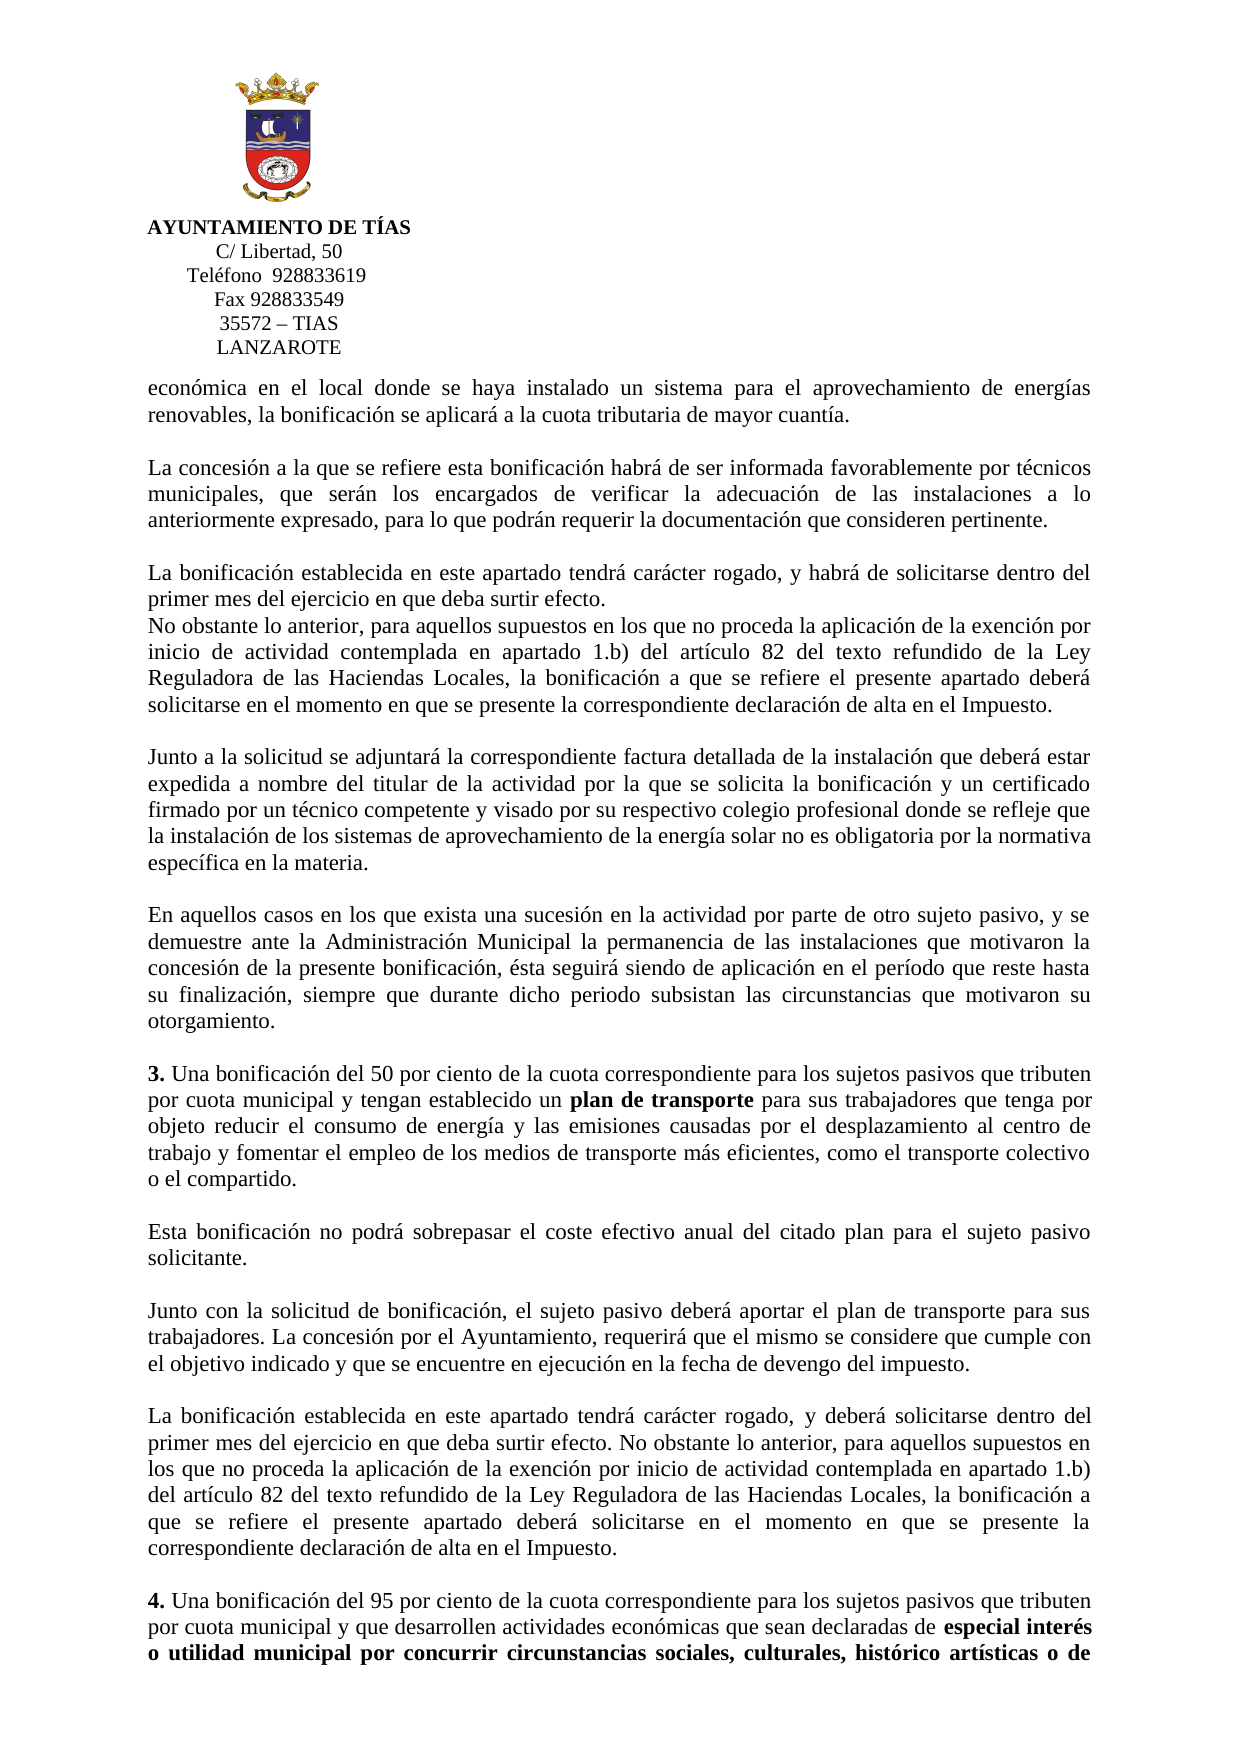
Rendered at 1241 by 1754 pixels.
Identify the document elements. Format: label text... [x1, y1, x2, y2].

text En aquellos casos en los que exista una sucesión en la actividad por parte de otro sujeto pasivo, y se demuestre ante la Administración Municipal la permanencia de las instalaciones que motivaron la concesión de la presente bonificación, ésta seguirá siendo de aplicación en el período que reste hasta su finalización, siempre que durante dicho periodo subsistan las circunstancias que motivaron su otorgamiento. [148, 902, 1092, 1033]
picture [235, 72, 319, 202]
text Junto a la solicitud se adjuntará la correspondiente factura detallada de la instalación que deberá estar expedida a nombre del titular de la actividad por la que se solicita la bonificación y un certificado firmado por un técnico competente y visado por su respectivo colegio profesional donde se refleje que la instalación de los sistemas de aprovechamiento de la energía solar no es obligatoria por la normativa específica en la materia. [148, 743, 1092, 875]
text La bonificación establecida en este apartado tendrá carácter rogado, y habrá de solicitarse dentro del primer mes del ejercicio en que deba surtir efecto. [148, 559, 1092, 612]
text La bonificación establecida en este apartado tendrá carácter rogado, y deberá solicitarse dentro del primer mes del ejercicio en que deba surtir efecto. No obstante lo anterior, para aquellos supuestos en los que no proceda la aplicación de la exención por inicio de actividad contemplada en apartado 1.b) del artículo 82 del texto refundido de la Ley Reguladora de las Haciendas Locales, la bonificación a que se refiere el presente apartado deberá solicitarse en el momento en que se presente la correspondiente declaración de alta en el Impuesto. [148, 1402, 1092, 1560]
text Junto con la solicitud de bonificación, el sujeto pasivo deberá aportar el plan de transporte para sus trabajadores. La concesión por el Ayuntamiento, requerirá que el mismo se considere que cumple con el objetivo indicado y que se encuentre en ejecución en la fecha de devengo del impuesto. [148, 1297, 1092, 1376]
text Esta bonificación no podrá sobrepasar el coste efectivo anual del citado plan para el sujeto pasivo solicitante. [148, 1218, 1092, 1271]
text La concesión a la que se refiere esta bonificación habrá de ser informada favorablemente por técnicos municipales, que serán los encargados de verificar la adecuación de las instalaciones a lo anteriormente expresado, para lo que podrán requerir la documentación que consideren pertinente. [148, 453, 1092, 533]
text No obstante lo anterior, para aquellos supuestos en los que no proceda la aplicación de la exención por inicio de actividad contemplada en apartado 1.b) del artículo 82 del texto refundido de la Ley Reguladora de las Haciendas Locales, la bonificación a que se refiere el presente apartado deberá solicitarse en el momento en que se presente la correspondiente declaración de alta en el Impuesto. [148, 612, 1092, 717]
text económica en el local donde se haya instalado un sistema para el aprovechamiento de energías renovables, la bonificación se aplicará a la cuota tributaria de mayor cuantía. [148, 374, 1092, 427]
text 4. Una bonificación del 95 por ciento de la cuota correspondiente para los sujetos pasivos que tributen por cuota municipal y que desarrollen actividades económicas que sean declaradas de especial interés o utilidad municipal por concurrir circunstancias sociales, culturales, histórico artísticas o de [148, 1587, 1092, 1666]
text 3. Una bonificación del 50 por ciento de la cuota correspondiente para los sujetos pasivos que tributen por cuota municipal y tengan establecido un plan de transporte para sus trabajadores que tenga por objeto reducir el consumo de energía y las emisiones causadas por el desplazamiento al centro de trabajo y fomentar el empleo de los medios de transporte más eficientes, como el transporte colectivo o el compartido. [148, 1060, 1092, 1191]
